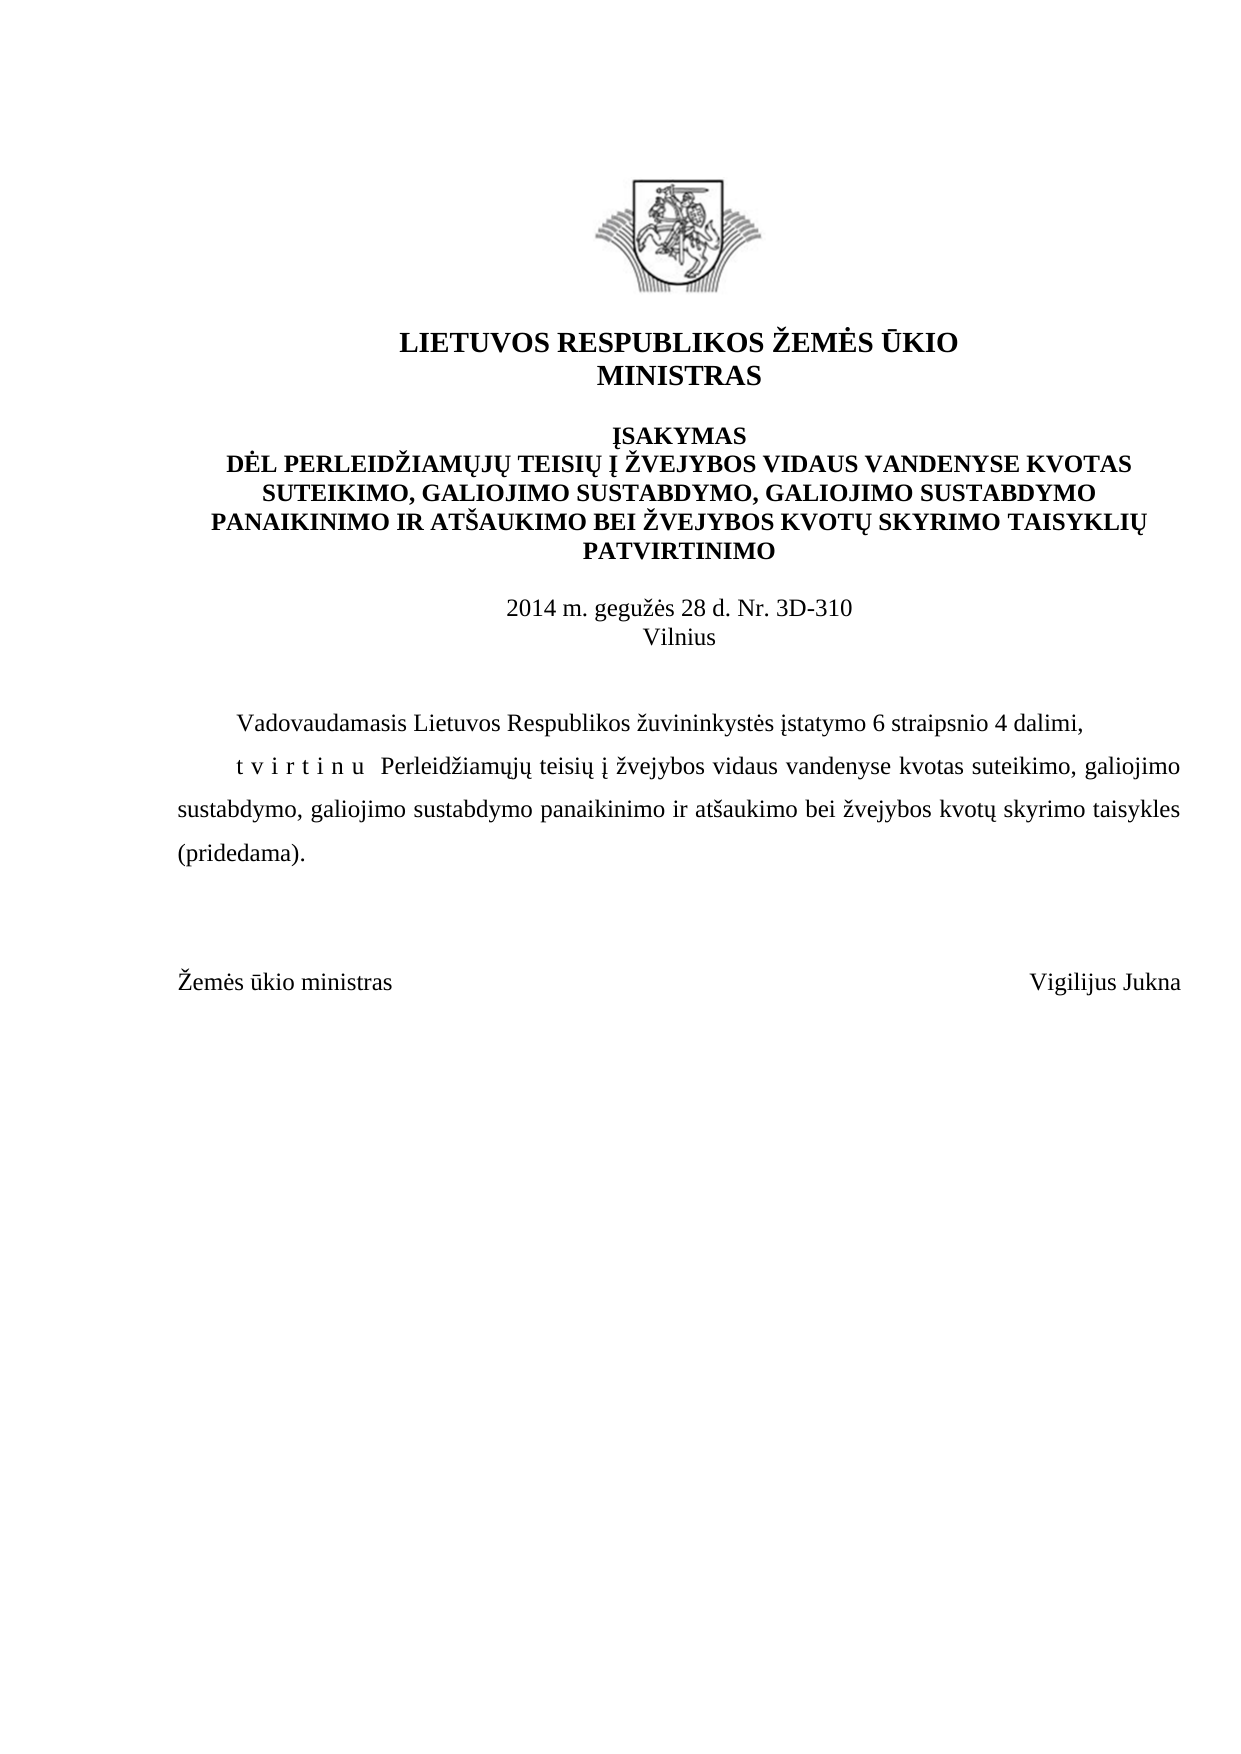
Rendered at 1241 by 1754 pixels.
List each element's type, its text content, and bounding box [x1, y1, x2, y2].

text Vilnius [177, 622, 1181, 651]
text ĮSAKYMAS [177, 421, 1181, 449]
text Žemės ūkio ministras Vigilijus Jukna [177, 967, 1181, 996]
text LIETUVOS RESPUBLIKOS ŽEMĖS ŪKIO [177, 325, 1181, 358]
text MINISTRAS [177, 358, 1181, 392]
text DĖL PerleidžiamŲJŲ teisIŲ į žvejybos vidaus vandenyse kvotAS suteikimo, galiojimo sustabdymo, galiojimo sustabdymo panaikinimo ir atšaukimo bei žvejybos kvotų skyrimo TAISYKLIŲ PATVIRTINIMO [177, 449, 1181, 564]
text 2014 m. gegužės 28 d. Nr. 3D-310 [177, 593, 1181, 622]
text t v i r t i n u Perleidžiamųjų teisių į žvejybos vidaus vandenyse kvotas suteikimo, galiojimo sustabdymo, galiojimo sustabdymo panaikinimo ir atšaukimo bei žvejybos kvotų skyrimo taisykles (pridedama). [177, 751, 1181, 866]
text Vadovaudamasis Lietuvos Respublikos žuvininkystės įstatymo 6 straipsnio 4 dalimi, [177, 708, 1181, 737]
